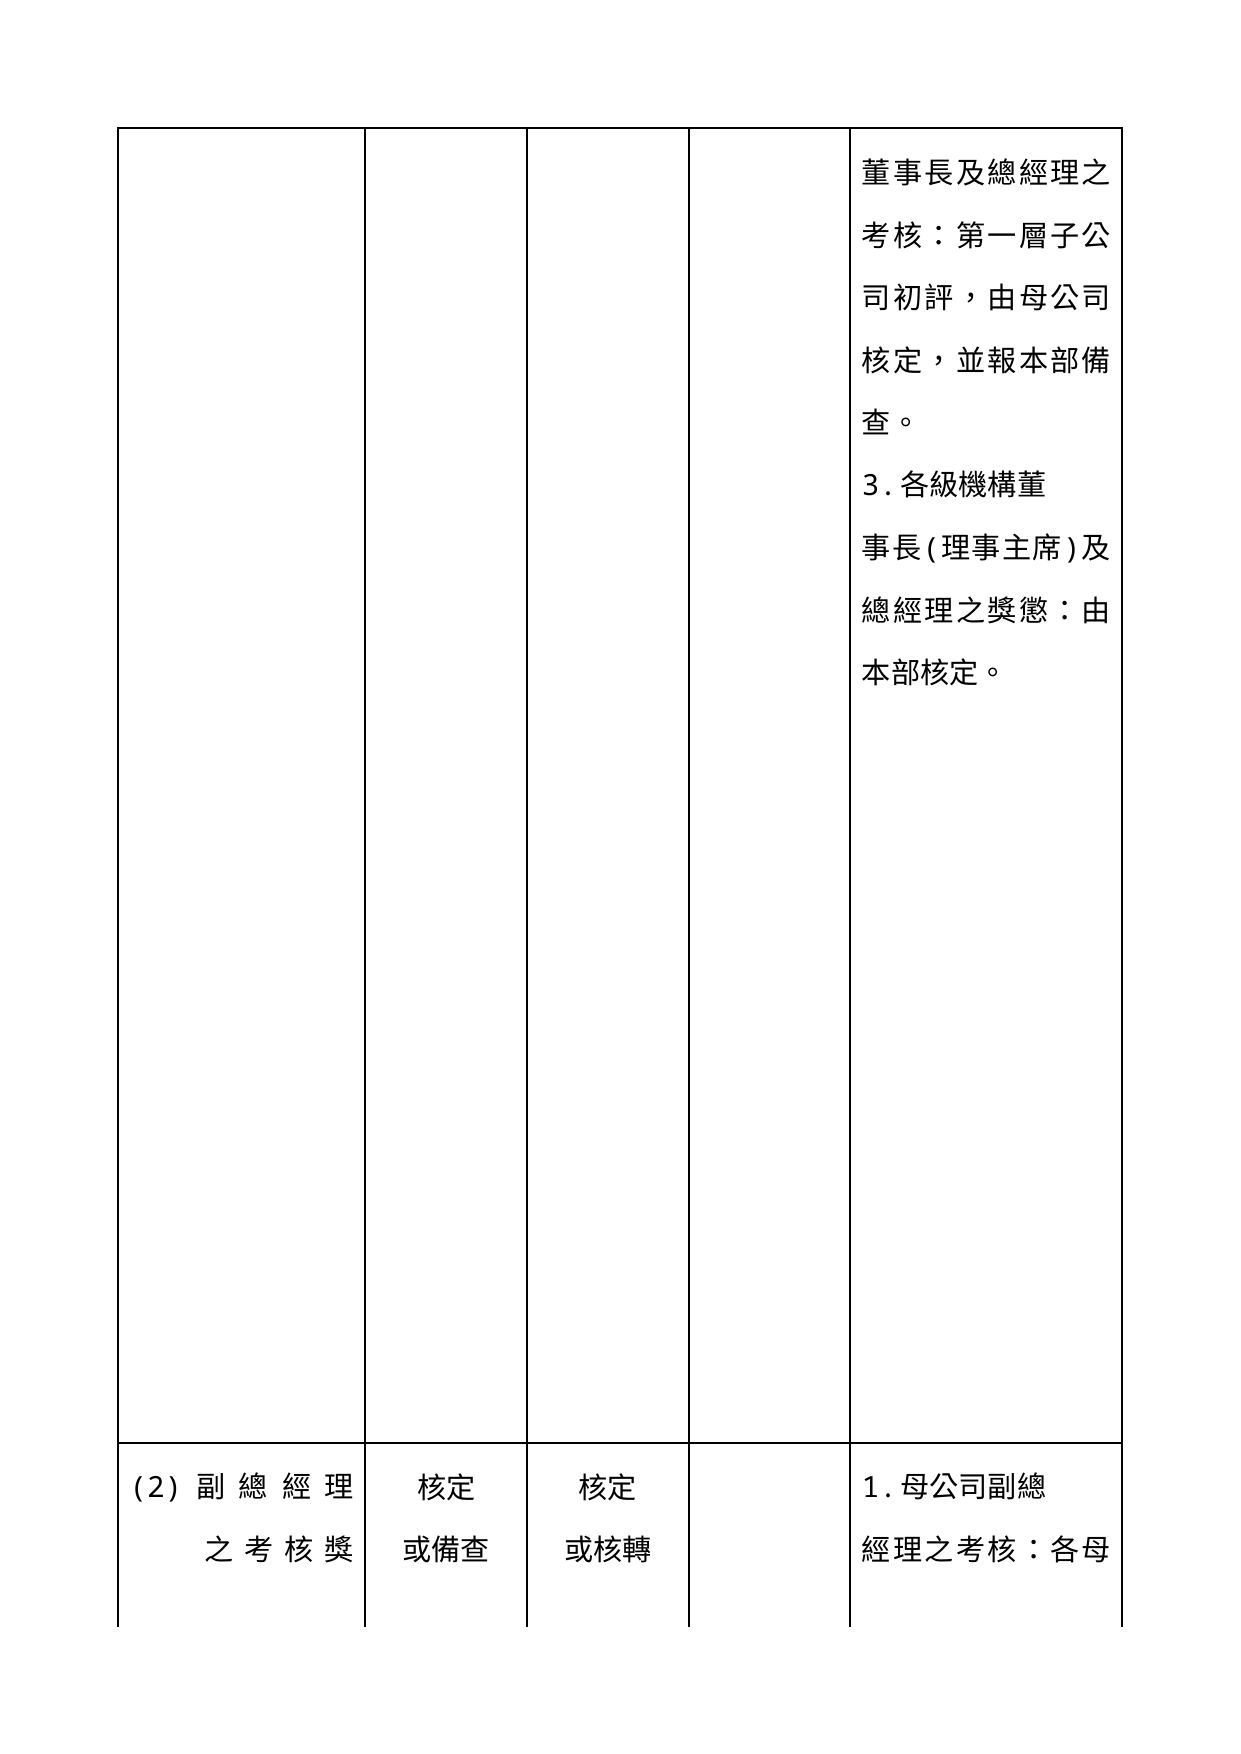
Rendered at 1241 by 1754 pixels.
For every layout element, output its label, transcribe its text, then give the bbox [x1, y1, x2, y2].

table_cell [528, 129, 688, 1442]
table_cell [690, 129, 849, 1442]
table_cell (2)副總經理 之考核獎 [119, 1444, 364, 1627]
table_cell 1. 母公司副總 經理之考核：各母 [851, 1444, 1121, 1627]
table_cell [366, 129, 526, 1442]
table_cell 核定 或備查 [366, 1444, 526, 1627]
table_cell [119, 129, 364, 1442]
table_cell 董事長及總經理之考核：第一層子公司初評，由母公司核定，並報本部備查。 3. 各級機構董 事長(理事主席)及總經理之獎懲：由本部核定。 [851, 129, 1121, 1442]
table_cell 核定 或核轉 [528, 1444, 688, 1627]
table_cell [690, 1444, 849, 1627]
